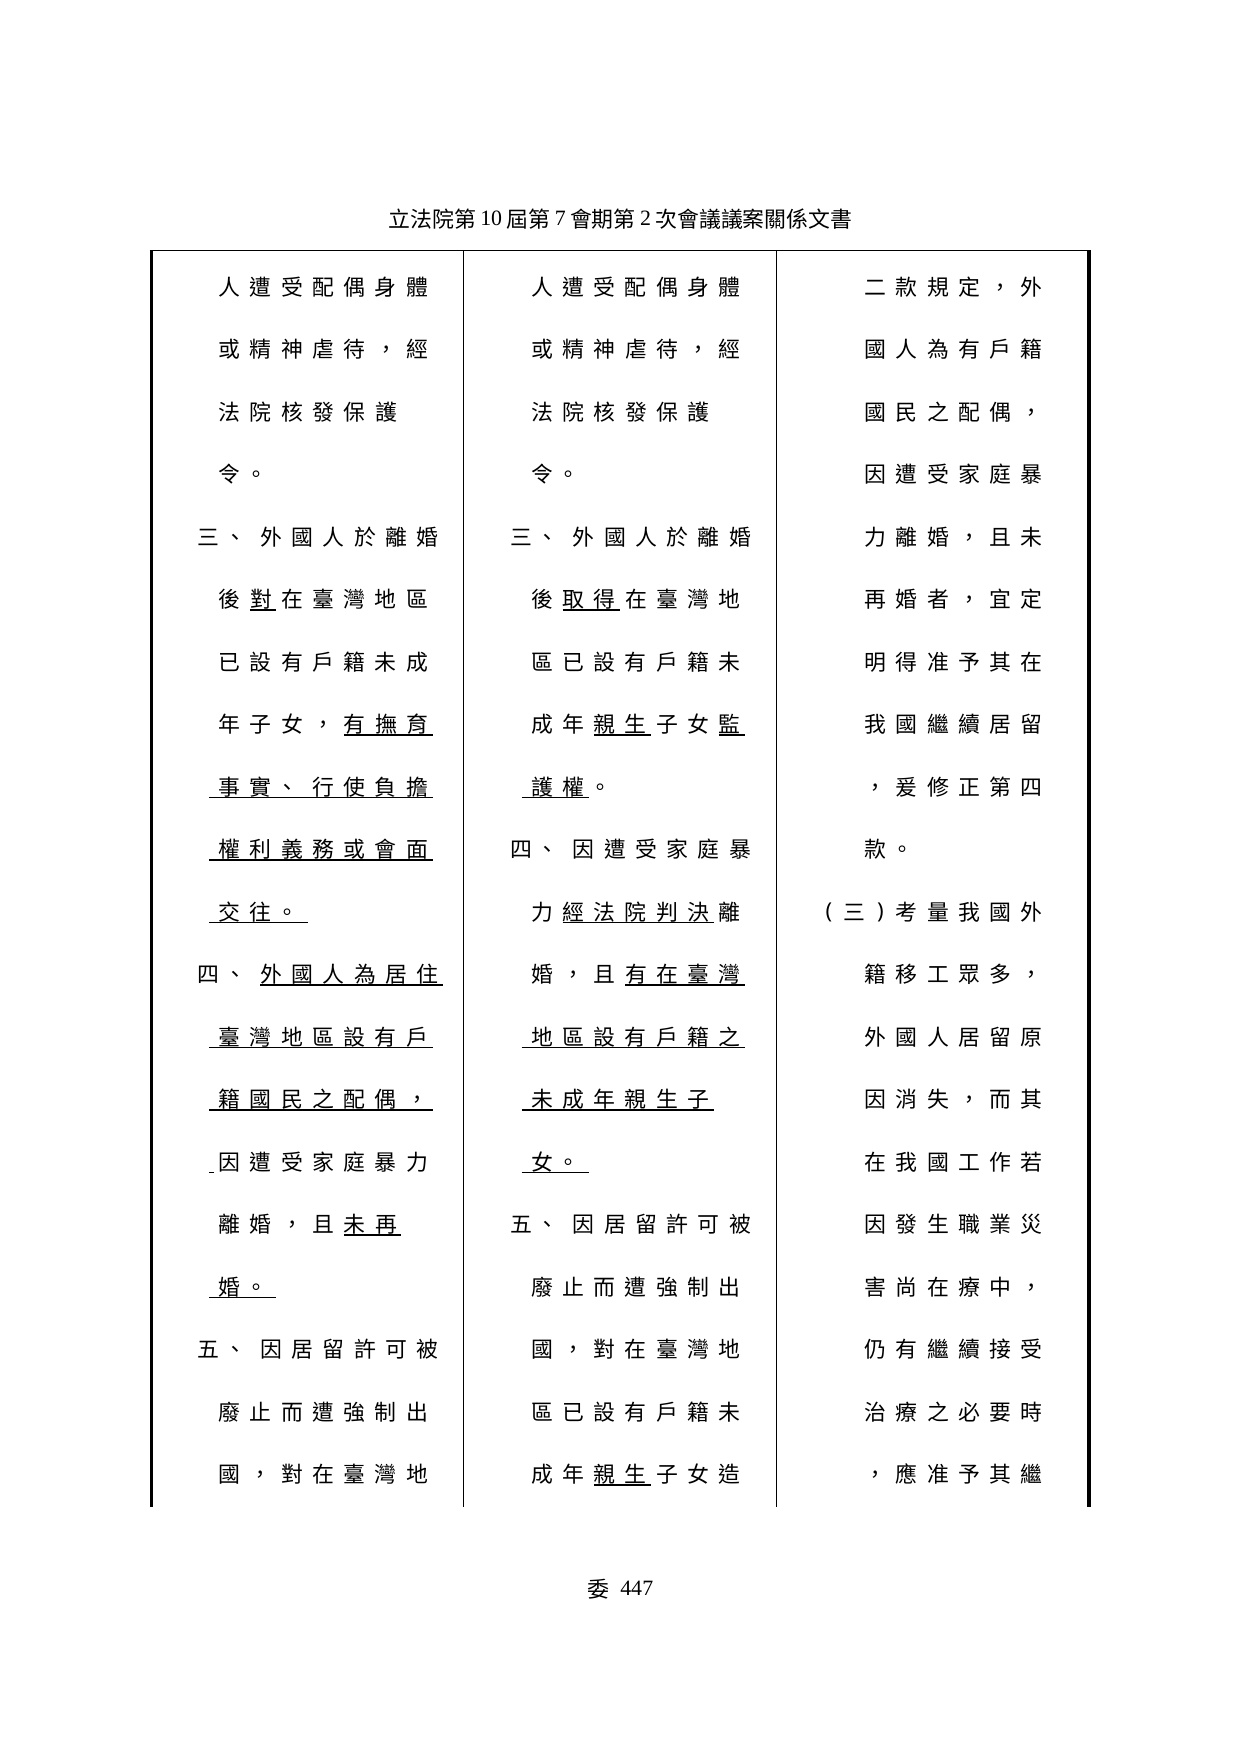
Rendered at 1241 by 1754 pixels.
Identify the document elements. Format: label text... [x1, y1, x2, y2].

table_cell 二款規定，外國人為有戶籍國民之配偶，因遭受家庭暴力離婚，且未再婚者，宜定明得准予其在我國繼續居留，爰修正第四款。 (三)考量我國外籍移工眾多，外國人居留原因消失，而其在我國工作若因發生職業災害尚在療中，仍有繼續接受治療之必要時，應准予其繼 [777, 251, 1087, 1507]
table_cell 人遭受配偶身體或精神虐待，經法院核發保護令。 三、外國人於離婚後取得在臺灣地區已設有戶籍未成年親生子女監護權。 四、因遭受家庭暴力經法院判決離婚，且有在臺灣地區設有戶籍之未成年親生子女。 五、因居留許可被廢止而遭強制出國，對在臺灣地區已設有戶籍未成年親生子女造 [464, 251, 776, 1507]
table_cell 人遭受配偶身體或精神虐待，經法院核發保護令。 三、外國人於離婚後對在臺灣地區已設有戶籍未成年子女，有撫育事實、行使負擔權利義務或會面交往。 四、外國人為居住臺灣地區設有戶籍國民之配偶，因遭受家庭暴力離婚，且未再婚。 五、因居留許可被廢止而遭強制出國，對在臺灣地 [153, 251, 463, 1507]
